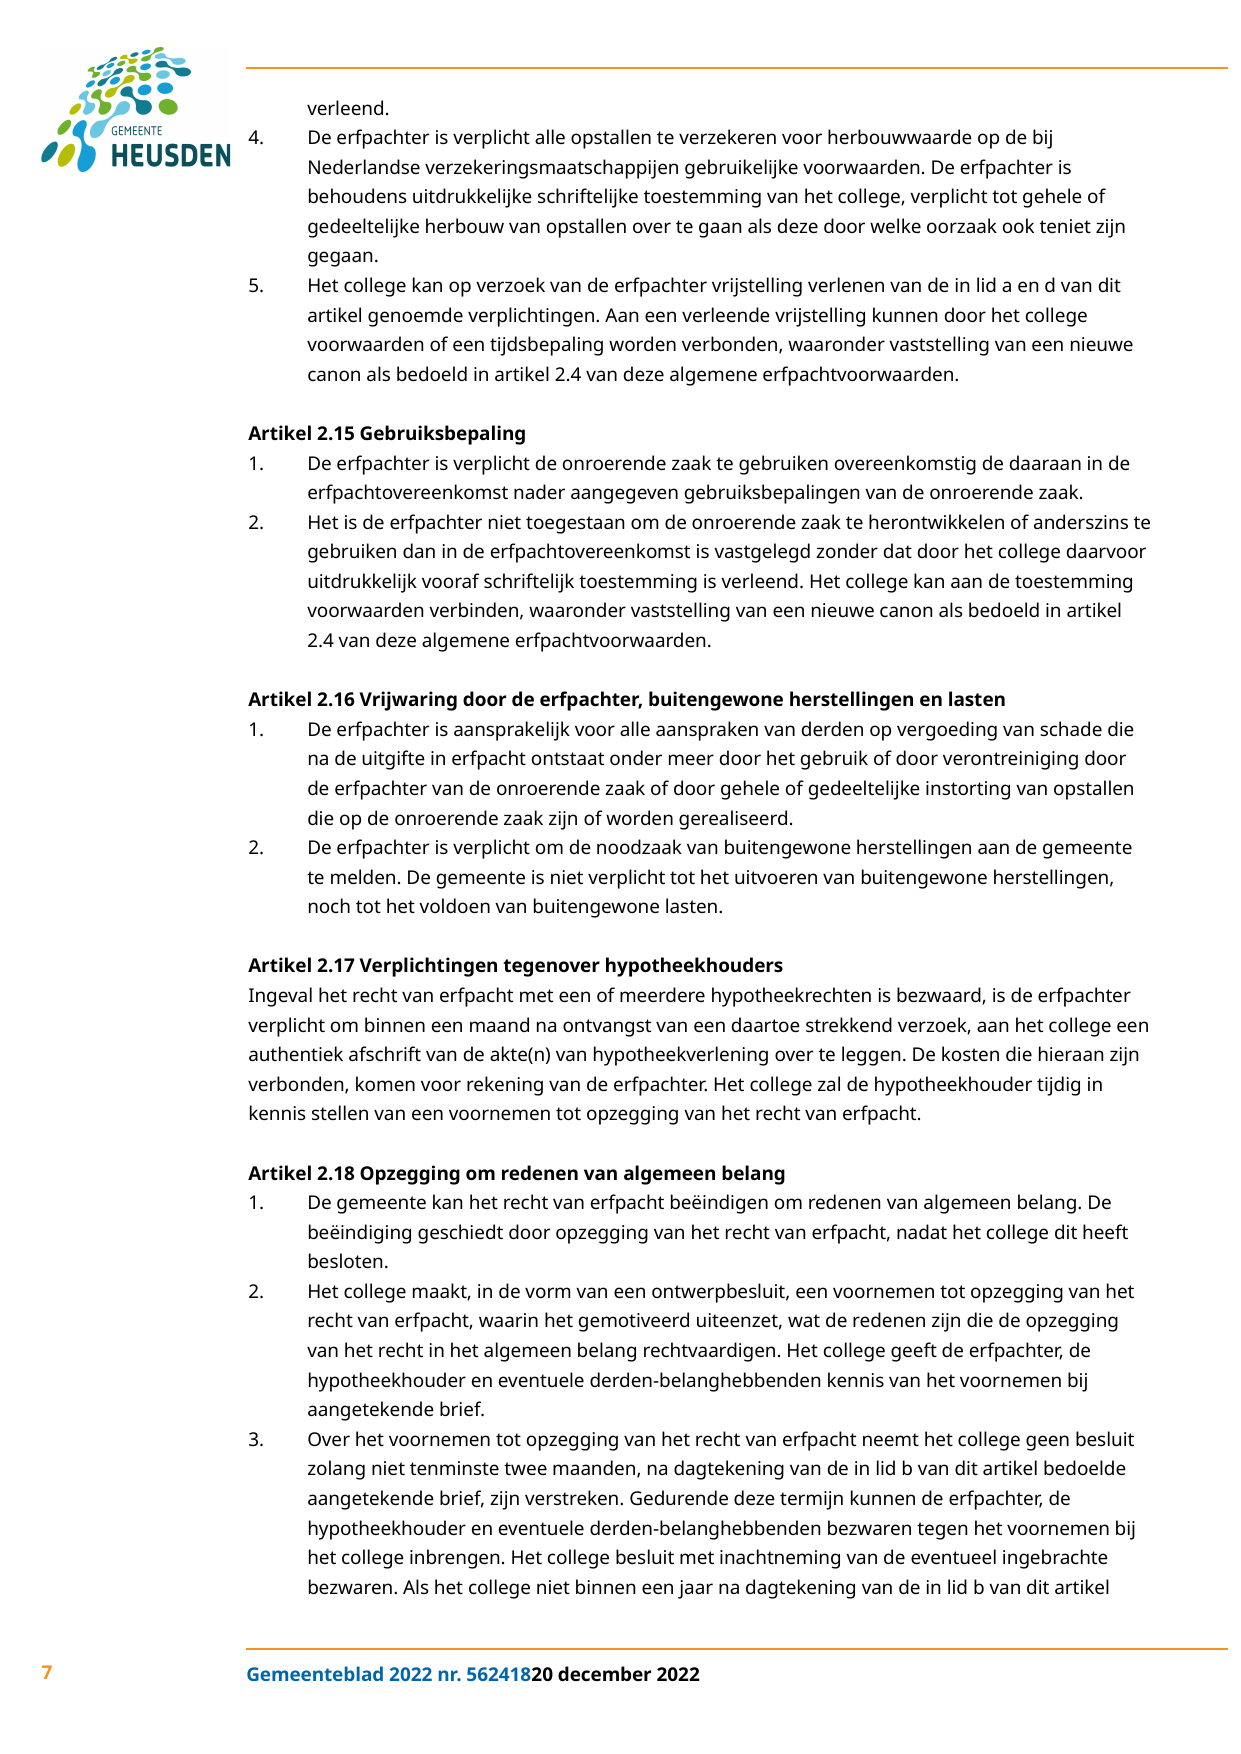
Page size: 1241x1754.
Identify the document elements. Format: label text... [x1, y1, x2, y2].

list De erfpachter is verplicht om de noodzaak van buitengewone herstellingen aan de gemeente te melden. De gemeente is niet verplicht tot het uitvoeren van buitengewone herstellingen, noch tot het voldoen van buitengewone lasten. [248, 834, 1152, 919]
text Ingeval het recht van erfpacht met een of meerdere hypotheekrechten is bezwaard, is de erfpachter verplicht om binnen een maand na ontvangst van een daartoe strekkend verzoek, aan het college een authentiek afschrift van de akte(n) van hypotheekverlening over te leggen. De kosten die hieraan zijn verbonden, komen voor rekening van de erfpachter. Het college zal de hypotheekhouder tijdig in kennis stellen van een voornemen tot opzegging van het recht van erfpacht. [248, 982, 1152, 1126]
list De erfpachter is verplicht alle opstallen te verzekeren voor herbouwwaarde op de bij Nederlandse verzekeringsmaatschappijen gebruikelijke voorwaarden. De erfpachter is behoudens uitdrukkelijke schriftelijke toestemming van het college, verplicht tot gehele of gedeeltelijke herbouw van opstallen over te gaan als deze door welke oorzaak ook teniet zijn gegaan. [248, 124, 1152, 268]
list Het college kan op verzoek van de erfpachter vrijstelling verlenen van de in lid a en d van dit artikel genoemde verplichtingen. Aan een verleende vrijstelling kunnen door het college voorwaarden of een tijdsbepaling worden verbonden, waaronder vaststelling van een nieuwe canon als bedoeld in artikel 2.4 van deze algemene erfpachtvoorwaarden. [248, 272, 1152, 387]
list verleend. [248, 95, 1152, 121]
list De erfpachter is verplicht de onroerende zaak te gebruiken overeenkomstig de daaraan in de erfpachtovereenkomst nader aangegeven gebruiksbepalingen van de onroerende zaak. [248, 450, 1152, 505]
list Het college maakt, in de vorm van een ontwerpbesluit, een voornemen tot opzegging van het recht van erfpacht, waarin het gemotiveerd uiteenzet, wat de redenen zijn die de opzegging van het recht in het algemeen belang rechtvaardigen. Het college geeft de erfpachter, de hypotheekhouder en eventuele derden-belanghebbenden kennis van het voornemen bij aangetekende brief. [248, 1278, 1152, 1422]
list Over het voornemen tot opzegging van het recht van erfpacht neemt het college geen besluit zolang niet tenminste twee maanden, na dagtekening van de in lid b van dit artikel bedoelde aangetekende brief, zijn verstreken. Gedurende deze termijn kunnen de erfpachter, de hypotheekhouder en eventuele derden-belanghebbenden bezwaren tegen het voornemen bij het college inbrengen. Het college besluit met inachtneming van de eventueel ingebrachte bezwaren. Als het college niet binnen een jaar na dagtekening van de in lid b van dit artikel [248, 1426, 1152, 1600]
text Artikel 2.17 Verplichtingen tegenover hypotheekhouders [248, 953, 1152, 978]
list De gemeente kan het recht van erfpacht beëindigen om redenen van algemeen belang. De beëindiging geschiedt door opzegging van het recht van erfpacht, nadat het college dit heeft besloten. [248, 1189, 1152, 1274]
text Artikel 2.16 Vrijwaring door de erfpachter, buitengewone herstellingen en lasten [248, 686, 1152, 712]
text Artikel 2.15 Gebruiksbepaling [248, 420, 1152, 446]
text Artikel 2.18 Opzegging om redenen van algemeen belang [248, 1160, 1152, 1186]
list De erfpachter is aansprakelijk voor alle aanspraken van derden op vergoeding van schade die na de uitgifte in erfpacht ontstaat onder meer door het gebruik of door verontreiniging door de erfpachter van de onroerende zaak of door gehele of gedeeltelijke instorting van opstallen die op de onroerende zaak zijn of worden gerealiseerd. [248, 716, 1152, 831]
list Het is de erfpachter niet toegestaan om de onroerende zaak te herontwikkelen of anderszins te gebruiken dan in de erfpachtovereenkomst is vastgelegd zonder dat door het college daarvoor uitdrukkelijk vooraf schriftelijk toestemming is verleend. Het college kan aan de toestemming voorwaarden verbinden, waaronder vaststelling van een nieuwe canon als bedoeld in artikel 2.4 van deze algemene erfpachtvoorwaarden. [248, 509, 1152, 653]
picture [41, 47, 231, 172]
